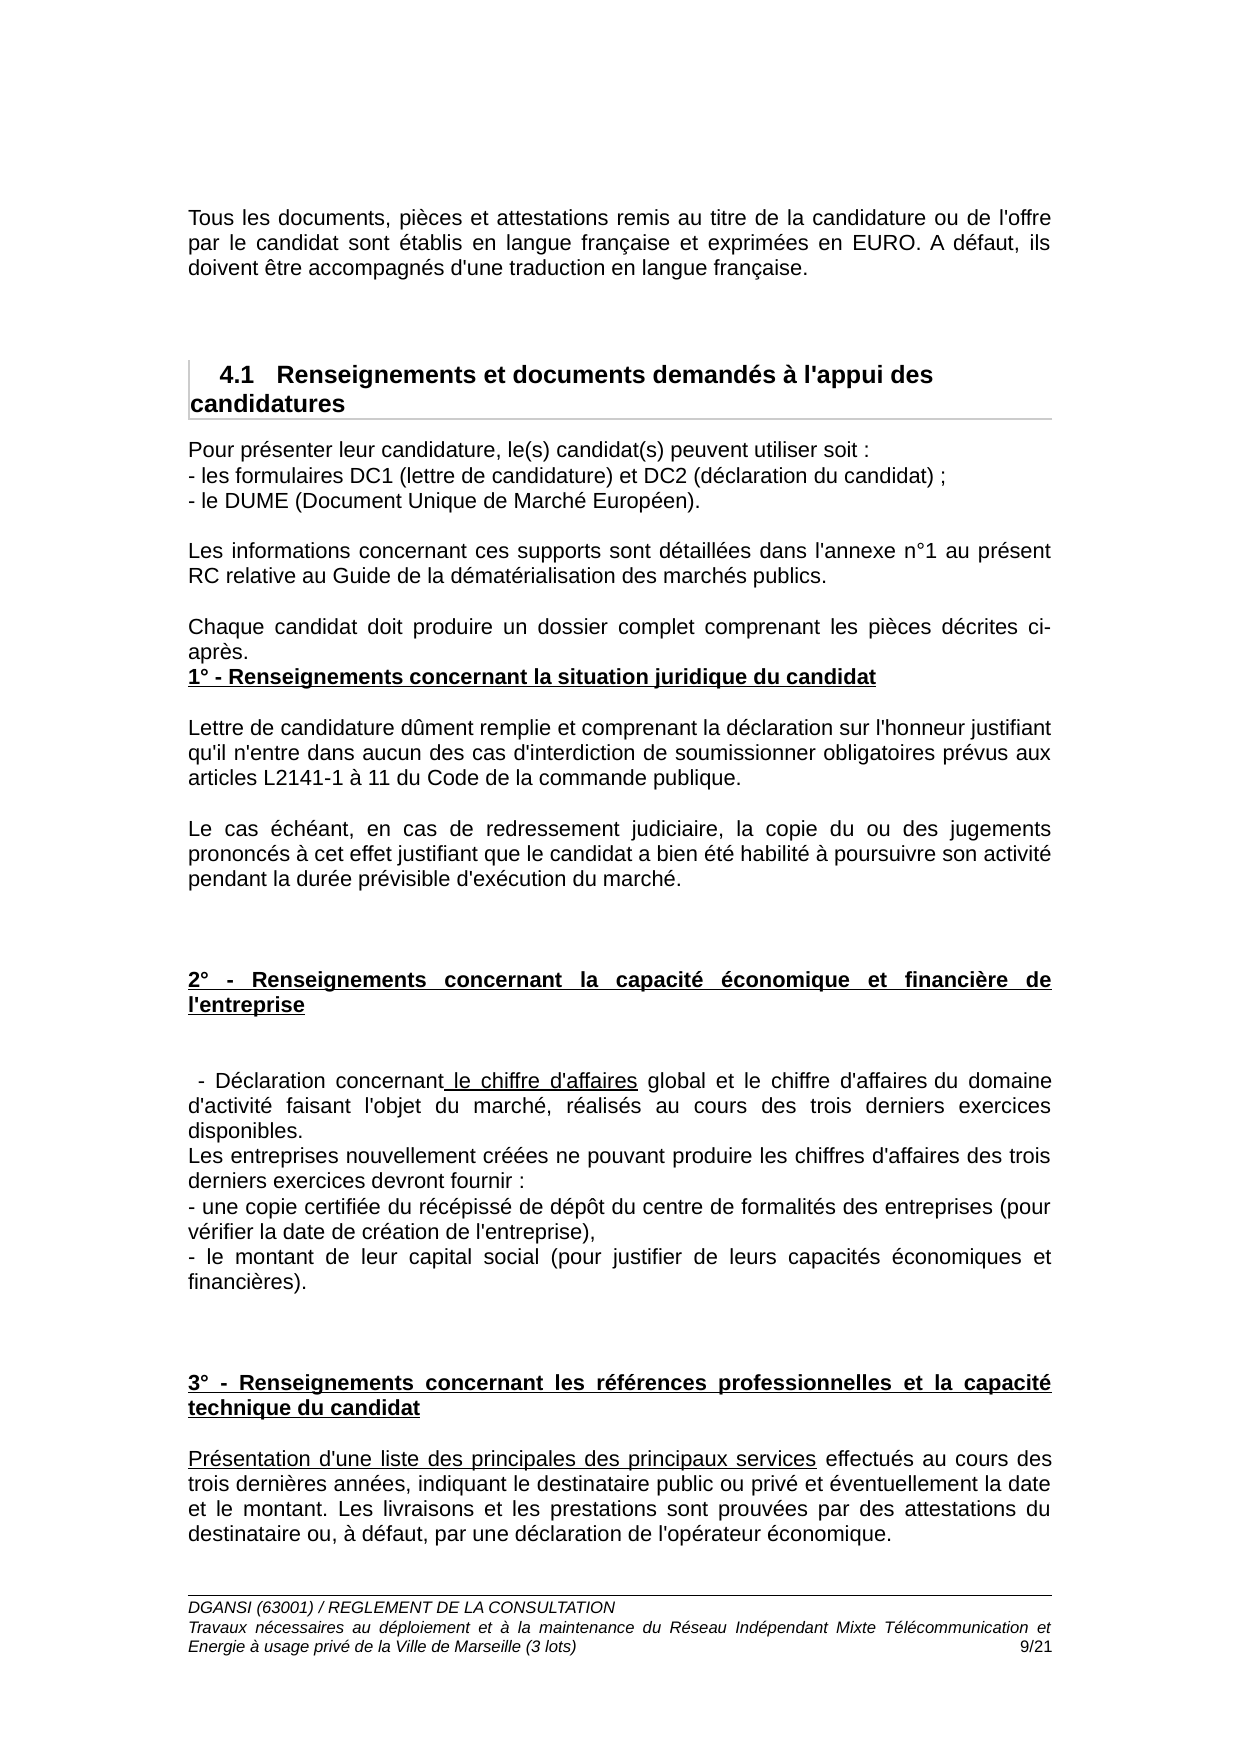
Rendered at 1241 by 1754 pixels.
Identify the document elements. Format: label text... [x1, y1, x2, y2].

text l'entreprise [188, 990, 1052, 1017]
text technique du candidat [188, 1393, 1052, 1421]
text Les entreprises nouvellement créées ne pouvant produire les chiffres d'affaires des trois derniers exercices devront fournir : [188, 1143, 1052, 1194]
text Les informations concernant ces supports sont détaillées dans l'annexe n°1 au présent RC relative au Guide de la dématérialisation des marchés publics. [188, 538, 1052, 589]
text - le montant de leur capital social (pour justifier de leurs capacités économiques et financières). [188, 1244, 1052, 1294]
text - le DUME (Document Unique de Marché Européen). [188, 488, 1052, 513]
text Tous les documents, pièces et attestations remis au titre de la candidature ou de l'offre par le candidat sont établis en langue française et exprimées en EURO. A défaut, ils doivent être accompagnés d'une traduction en langue française. [188, 204, 1052, 280]
text 3° - Renseignements concernant les références professionnelles et la capacité [188, 1370, 1052, 1392]
text Chaque candidat doit produire un dossier complet comprenant les pièces décrites ci-après. [188, 614, 1052, 664]
text Présentation d'une liste des principales des principaux services effectués au cours des trois dernières années, indiquant le destinataire public ou privé et éventuellement la date et le montant. Les livraisons et les prestations sont prouvées par des attestations du destinataire ou, à défaut, par une déclaration de l'opérateur économique. [188, 1446, 1052, 1547]
text 2° - Renseignements concernant la capacité économique et financière de [188, 967, 1052, 989]
text 1° - Renseignements concernant la situation juridique du candidat [188, 664, 1052, 689]
text Lettre de candidature dûment remplie et comprenant la déclaration sur l'honneur justifiant qu'il n'entre dans aucun des cas d'interdiction de soumissionner obligatoires prévus aux articles L2141-1 à 11 du Code de la commande publique. [188, 715, 1052, 790]
text Le cas échéant, en cas de redressement judiciaire, la copie du ou des jugements prononcés à cet effet justifiant que le candidat a bien été habilité à poursuivre son activité pendant la durée prévisible d'exécution du marché. [188, 816, 1052, 891]
subtitle Renseignements et documents demandés à l'appui des candidatures [190, 360, 1052, 418]
text - une copie certifiée du récépissé de dépôt du centre de formalités des entreprises (pour vérifier la date de création de l'entreprise), [188, 1194, 1052, 1244]
text - les formulaires DC1 (lettre de candidature) et DC2 (déclaration du candidat) ; [188, 463, 1052, 488]
text Pour présenter leur candidature, le(s) candidat(s) peuvent utiliser soit : [188, 437, 1052, 463]
text - Déclaration concernant le chiffre d'affaires global et le chiffre d'affaires du domaine d'activité faisant l'objet du marché, réalisés au cours des trois derniers exercices disponibles. [188, 1068, 1052, 1143]
